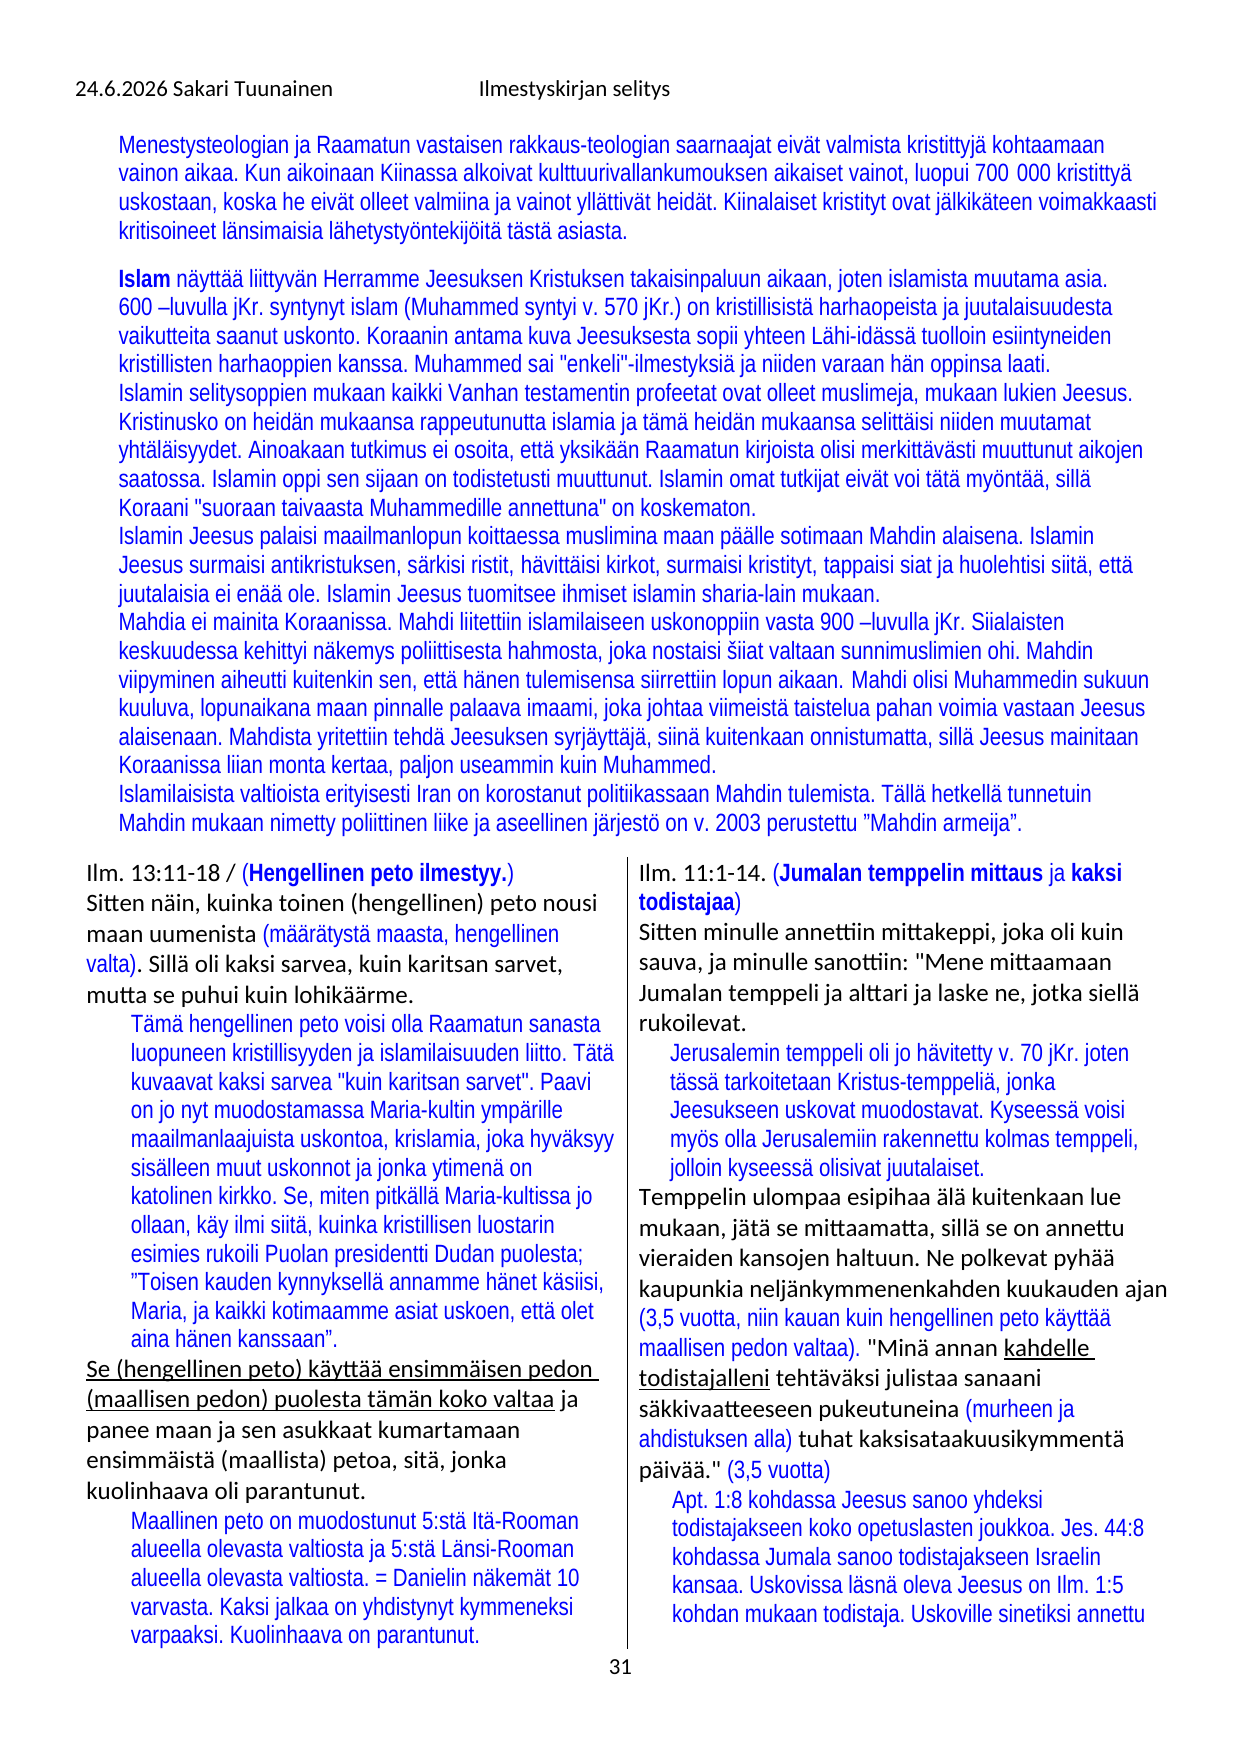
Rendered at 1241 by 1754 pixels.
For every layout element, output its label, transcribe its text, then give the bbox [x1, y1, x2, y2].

text Islam näyttää liittyvän Herramme Jeesuksen Kristuksen takaisinpaluun aikaan, joten islamista muutama asia. [118, 263, 1165, 292]
table_header Ilm. 13:11-18 / (Hengellinen peto ilmestyy.) Sitten näin, kuinka toinen (hengellinen) peto nousi maan uumenista (määrätystä maasta, hengellinen valta). Sillä oli kaksi sarvea, kuin karitsan sarvet, mutta se puhui kuin lohikäärme. Tämä hengellinen peto voisi olla Raamatun sanasta luopuneen kristillisyyden ja islamilaisuuden liitto. Tätä kuvaavat kaksi sarvea "kuin karitsan sarvet". Paavi on jo nyt muodostamassa Maria-kultin ympärille maailmanlaajuista uskontoa, krislamia, joka hyväksyy sisälleen muut uskonnot ja jonka ytimenä on katolinen kirkko. Se, miten pitkällä Maria-kultissa jo ollaan, käy ilmi siitä, kuinka kristillisen luostarin esimies rukoili Puolan presidentti Dudan puolesta; ”Toisen kauden kynnyksellä annamme hänet käsiisi, Maria, ja kaikki kotimaamme asiat uskoen, että olet aina hänen kanssaan”. Se (hengellinen peto) käyttää ensimmäisen pedon (maallisen pedon) puolesta tämän koko valtaa ja panee maan ja sen asukkaat kumartamaan ensimmäistä (maallista) petoa, sitä, jonka kuolinhaava oli parantunut. Maallinen peto on muodostunut 5:stä Itä-Rooman alueella olevasta valtiosta ja 5:stä Länsi-Rooman alueella olevasta valtiosta. = Danielin näkemät 10 varvasta. Kaksi jalkaa on yhdistynyt kymmeneksi varpaaksi. Kuolinhaava on parantunut. [75, 857, 627, 1649]
text 600 –luvulla jKr. syntynyt islam (Muhammed syntyi v. 570 jKr.) on kristillisistä harhaopeista ja juutalaisuudesta vaikutteita saanut uskonto. Koraanin antama kuva Jeesuksesta sopii yhteen Lähi-idässä tuolloin esiintyneiden kristillisten harhaoppien kanssa. Muhammed sai "enkeli"-ilmestyksiä ja niiden varaan hän oppinsa laati. [118, 292, 1165, 378]
table_header Ilm. 11:1-14. (Jumalan temppelin mittaus ja kaksi todistajaa) Sitten minulle annettiin mittakeppi, joka oli kuin sauva, ja minulle sanottiin: "Mene mittaamaan Jumalan temppeli ja alttari ja laske ne, jotka siellä rukoilevat. Jerusalemin temppeli oli jo hävitetty v. 70 jKr. joten tässä tarkoitetaan Kristus-temppeliä, jonka Jeesukseen uskovat muodostavat. Kyseessä voisi myös olla Jerusalemiin rakennettu kolmas temppeli, jolloin kyseessä olisivat juutalaiset. Temppelin ulompaa esipihaa älä kuitenkaan lue mukaan, jätä se mittaamatta, sillä se on annettu vieraiden kansojen haltuun. Ne polkevat pyhää kaupunkia neljänkymmenenkahden kuukauden ajan (3,5 vuotta, niin kauan kuin hengellinen peto käyttää maallisen pedon valtaa). "Minä annan kahdelle todistajalleni tehtäväksi julistaa sanaani säkkivaatteeseen pukeutuneina (murheen ja ahdistuksen alla) tuhat kaksisataakuusikymmentä päivää." (3,5 vuotta) Apt. 1:8 kohdassa Jeesus sanoo yhdeksi todistajakseen koko opetuslasten joukkoa. Jes. 44:8 kohdassa Jumala sanoo todistajakseen Israelin kansaa. Uskovissa läsnä oleva Jeesus on Ilm. 1:5 kohdan mukaan todistaja. Uskoville sinetiksi annettu [628, 857, 1180, 1649]
text Mahdia ei mainita Koraanissa. Mahdi liitettiin islamilaiseen uskonoppiin vasta 900 –luvulla jKr. Siialaisten keskuudessa kehittyi näkemys poliittisesta hahmosta, joka nostaisi šiiat valtaan sunnimuslimien ohi. Mahdin viipyminen aiheutti kuitenkin sen, että hänen tulemisensa siirrettiin lopun aikaan. Mahdi olisi Muhammedin sukuun kuuluva, lopunaikana maan pinnalle palaava imaami, joka johtaa viimeistä taistelua pahan voimia vastaan Jeesus alaisenaan. Mahdista yritettiin tehdä Jeesuksen syrjäyttäjä, siinä kuitenkaan onnistumatta, sillä Jeesus mainitaan Koraanissa liian monta kertaa, paljon useammin kuin Muhammed. [118, 607, 1165, 779]
text Islamin selitysoppien mukaan kaikki Vanhan testamentin profeetat ovat olleet muslimeja, mukaan lukien Jeesus. Kristinusko on heidän mukaansa rappeutunutta islamia ja tämä heidän mukaansa selittäisi niiden muutamat yhtäläisyydet. Ainoakaan tutkimus ei osoita, että yksikään Raamatun kirjoista olisi merkittävästi muuttunut aikojen saatossa. Islamin oppi sen sijaan on todistetusti muuttunut. Islamin omat tutkijat eivät voi tätä myöntää, sillä Koraani "suoraan taivaasta Muhammedille annettuna" on koskematon. [118, 378, 1165, 521]
text Islamin Jeesus palaisi maailmanlopun koittaessa muslimina maan päälle sotimaan Mahdin alaisena. Islamin Jeesus surmaisi antikristuksen, särkisi ristit, hävittäisi kirkot, surmaisi kristityt, tappaisi siat ja huolehtisi siitä, että juutalaisia ei enää ole. Islamin Jeesus tuomitsee ihmiset islamin sharia-lain mukaan. [118, 521, 1165, 607]
text Islamilaisista valtioista erityisesti Iran on korostanut politiikassaan Mahdin tulemista. Tällä hetkellä tunnetuin Mahdin mukaan nimetty poliittinen liike ja aseellinen järjestö on v. 2003 perustettu ”Mahdin armeija”. [118, 779, 1165, 836]
text Menestysteologian ja Raamatun vastaisen rakkaus-teologian saarnaajat eivät valmista kristittyjä kohtaamaan vainon aikaa. Kun aikoinaan Kiinassa alkoivat kulttuurivallankumouksen aikaiset vainot, luopui 700 000 kristittyä uskostaan, koska he eivät olleet valmiina ja vainot yllättivät heidät. Kiinalaiset kristityt ovat jälkikäteen voimakkaasti kritisoineet länsimaisia lähetystyöntekijöitä tästä asiasta. [118, 130, 1165, 244]
